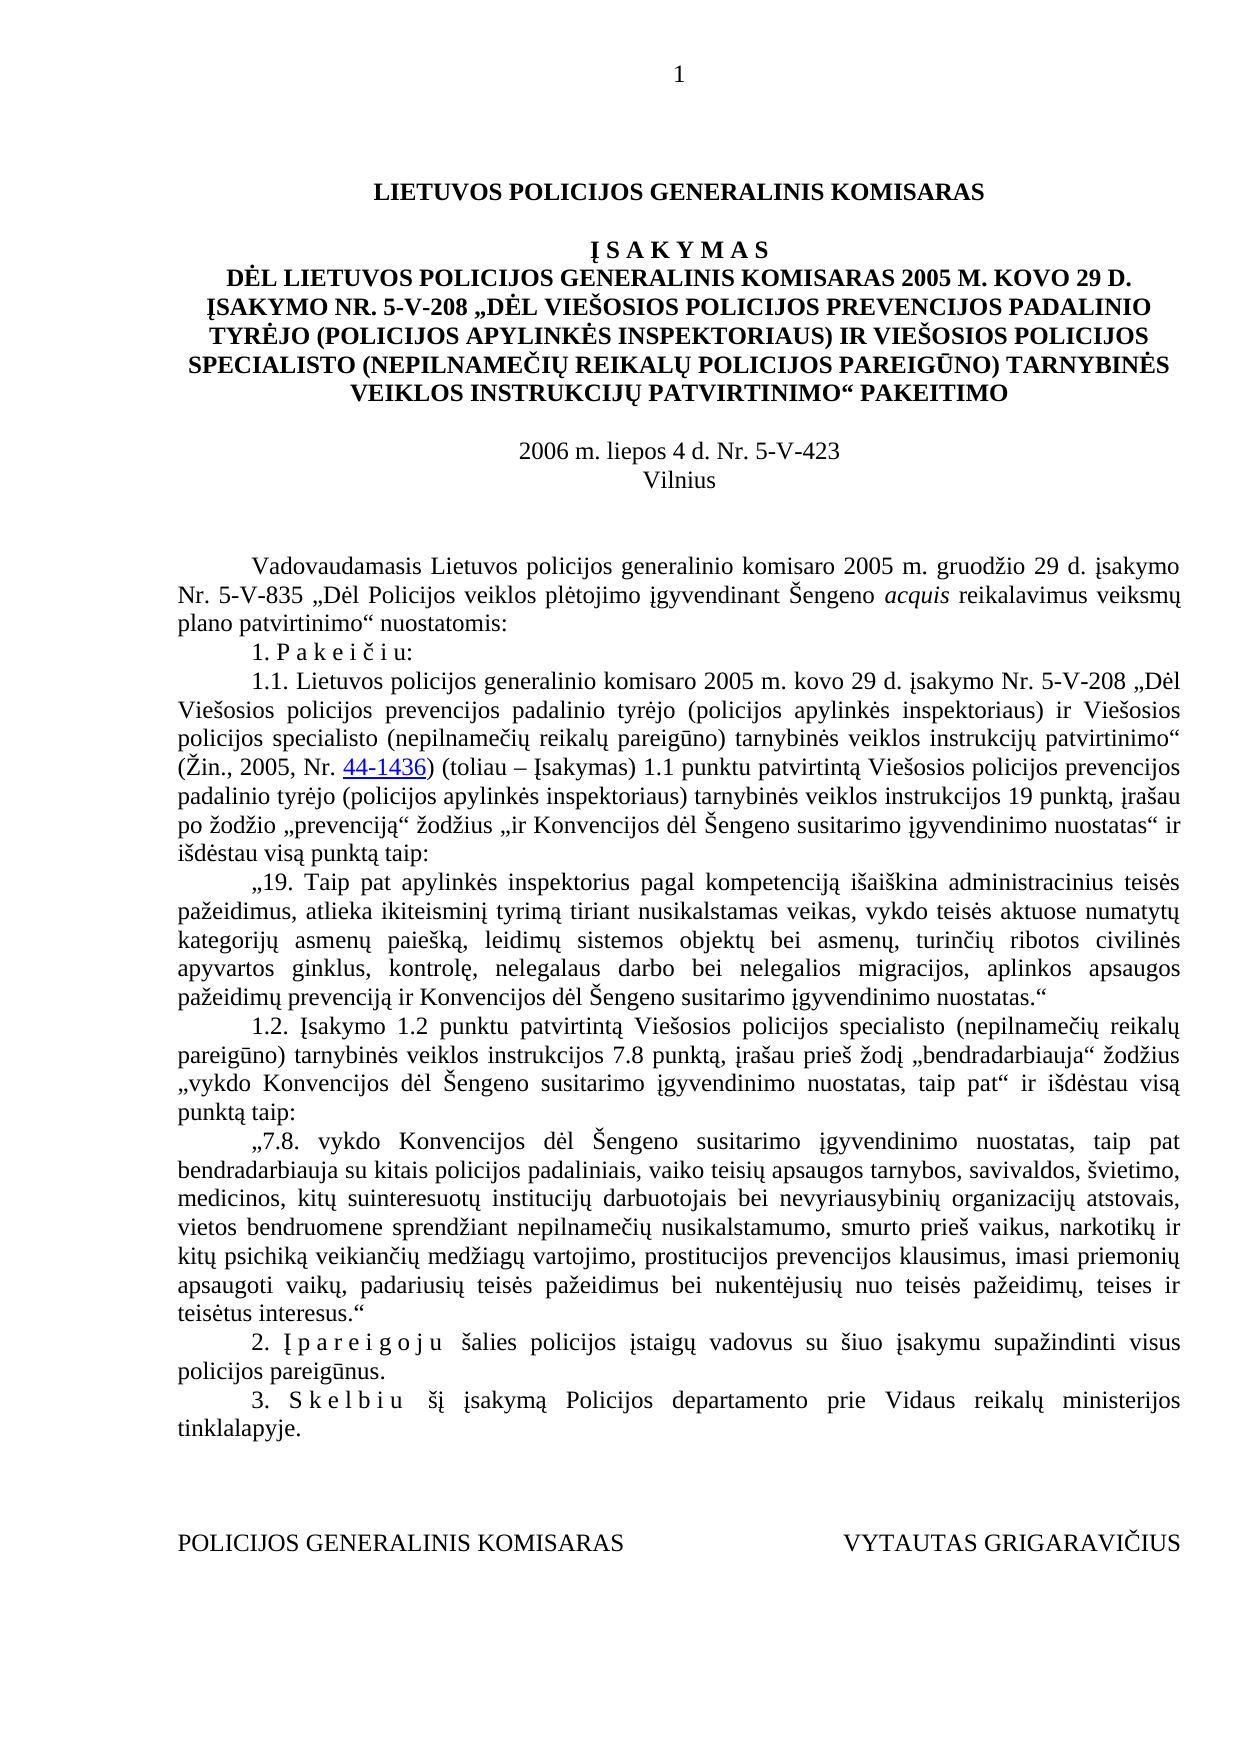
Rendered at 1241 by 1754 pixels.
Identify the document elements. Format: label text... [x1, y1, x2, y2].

text Vilnius [177, 465, 1181, 493]
text Į S A K Y M A S [177, 235, 1181, 263]
text 2. Įpareigoju šalies policijos įstaigų vadovus su šiuo įsakymu supažindinti visus policijos pareigūnus. [177, 1327, 1181, 1385]
text „19. Taip pat apylinkės inspektorius pagal kompetenciją išaiškina administracinius teisės pažeidimus, atlieka ikiteisminį tyrimą tiriant nusikalstamas veikas, vykdo teisės aktuose numatytų kategorijų asmenų paiešką, leidimų sistemos objektų bei asmenų, turinčių ribotos civilinės apyvartos ginklus, kontrolę, nelegalaus darbo bei nelegalios migracijos, aplinkos apsaugos pažeidimų prevenciją ir Konvencijos dėl Šengeno susitarimo įgyvendinimo nuostatas.“ [177, 867, 1181, 1011]
text „7.8. vykdo Konvencijos dėl Šengeno susitarimo įgyvendinimo nuostatas, taip pat bendradarbiauja su kitais policijos padaliniais, vaiko teisių apsaugos tarnybos, savivaldos, švietimo, medicinos, kitų suinteresuotų institucijų darbuotojais bei nevyriausybinių organizacijų atstovais, vietos bendruomene sprendžiant nepilnamečių nusikalstamumo, smurto prieš vaikus, narkotikų ir kitų psichiką veikiančių medžiagų vartojimo, prostitucijos prevencijos klausimus, imasi priemonių apsaugoti vaikų, padariusių teisės pažeidimus bei nukentėjusių nuo teisės pažeidimų, teises ir teisėtus interesus.“ [177, 1126, 1181, 1327]
text POLICIJOS GENERALINIS KOMISARAS VYTAUTAS GRIGARAVIČIUS [177, 1528, 1181, 1557]
text 1.2. Įsakymo 1.2 punktu patvirtintą Viešosios policijos specialisto (nepilnamečių reikalų pareigūno) tarnybinės veiklos instrukcijos 7.8 punktą, įrašau prieš žodį „bendradarbiauja“ žodžius „vykdo Konvencijos dėl Šengeno susitarimo įgyvendinimo nuostatas, taip pat“ ir išdėstau visą punktą taip: [177, 1011, 1181, 1126]
text 2006 m. liepos 4 d. Nr. 5-V-423 [177, 436, 1181, 465]
text Vadovaudamasis Lietuvos policijos generalinio komisaro 2005 m. gruodžio 29 d. įsakymo Nr. 5-V-835 „Dėl Policijos veiklos plėtojimo įgyvendinant Šengeno acquis reikalavimus veiksmų plano patvirtinimo“ nuostatomis: [177, 551, 1181, 637]
text 1. Pakeičiu: [177, 637, 1181, 666]
text LIETUVOS POLICIJOS GENERALINIS KOMISARAS [177, 177, 1181, 206]
text DĖL LIETUVOS POLICIJOS GENERALINIS KOMISARAS 2005 M. KOVO 29 D. ĮSAKYMO NR. 5-V-208 „DĖL VIEŠOSIOS POLICIJOS PREVENCIJOS PADALINIO TYRĖJO (POLICIJOS APYLINKĖS INSPEKTORIAUS) IR VIEŠOSIOS POLICIJOS SPECIALISTO (NEPILNAMEČIŲ REIKALŲ POLICIJOS PAREIGŪNO) TARNYBINĖS VEIKLOS INSTRUKCIJŲ PATVIRTINIMO“ PAKEITIMO [177, 263, 1181, 407]
text 3. Skelbiu šį įsakymą Policijos departamento prie Vidaus reikalų ministerijos tinklalapyje. [177, 1385, 1181, 1442]
text 1.1. Lietuvos policijos generalinio komisaro 2005 m. kovo 29 d. įsakymo Nr. 5-V-208 „Dėl Viešosios policijos prevencijos padalinio tyrėjo (policijos apylinkės inspektoriaus) ir Viešosios policijos specialisto (nepilnamečių reikalų pareigūno) tarnybinės veiklos instrukcijų patvirtinimo“ (Žin., 2005, Nr. 44-1436) (toliau – Įsakymas) 1.1 punktu patvirtintą Viešosios policijos prevencijos padalinio tyrėjo (policijos apylinkės inspektoriaus) tarnybinės veiklos instrukcijos 19 punktą, įrašau po žodžio „prevenciją“ žodžius „ir Konvencijos dėl Šengeno susitarimo įgyvendinimo nuostatas“ ir išdėstau visą punktą taip: [177, 666, 1181, 867]
